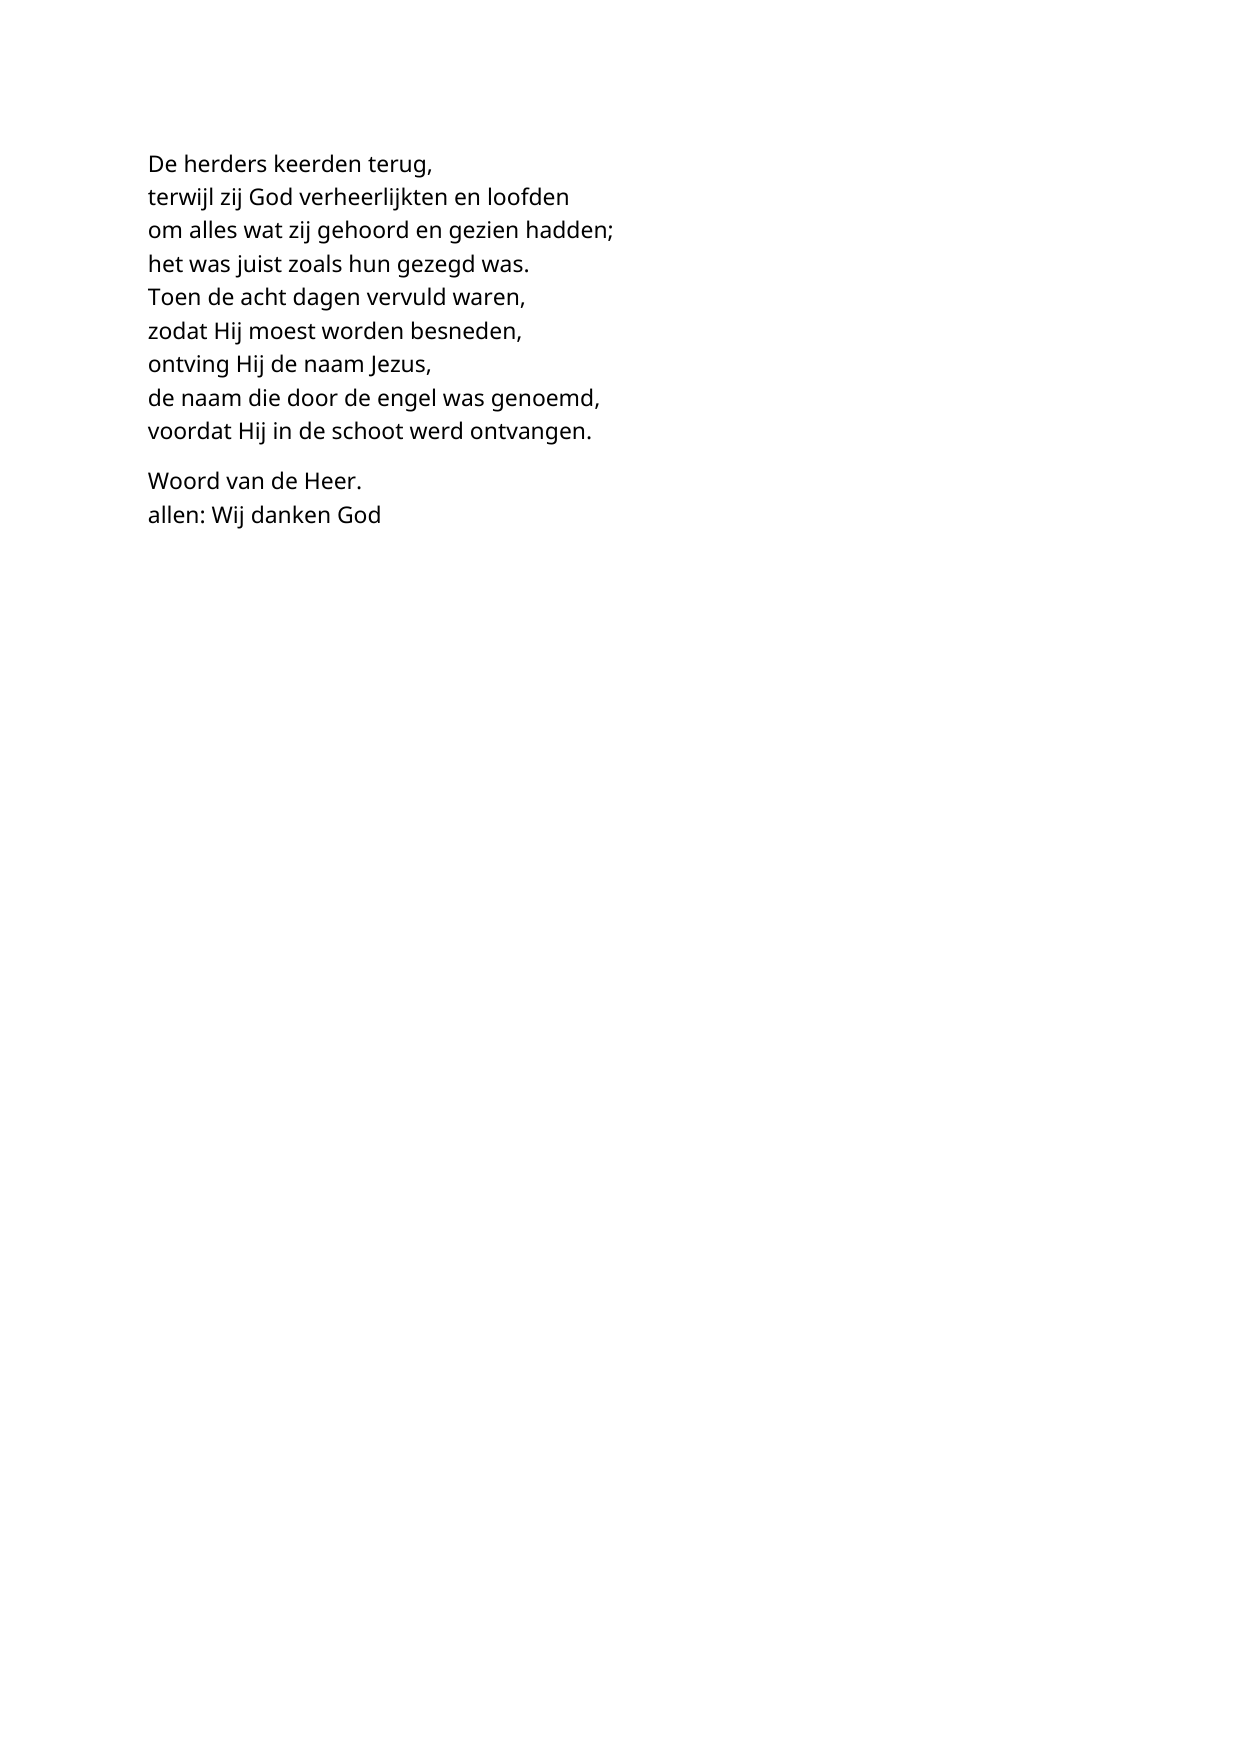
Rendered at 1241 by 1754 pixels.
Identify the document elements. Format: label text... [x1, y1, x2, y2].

text Woord van de Heer. allen: Wij danken God [148, 465, 1093, 530]
text De herders keerden terug, terwijl zij God verheerlijkten en loofden om alles wat zij gehoord en gezien hadden; het was juist zoals hun gezegd was. Toen de acht dagen vervuld waren, zodat Hij moest worden besneden, ontving Hij de naam Jezus, de naam die door de engel was genoemd, voordat Hij in de schoot werd ontvangen. [148, 148, 1093, 446]
